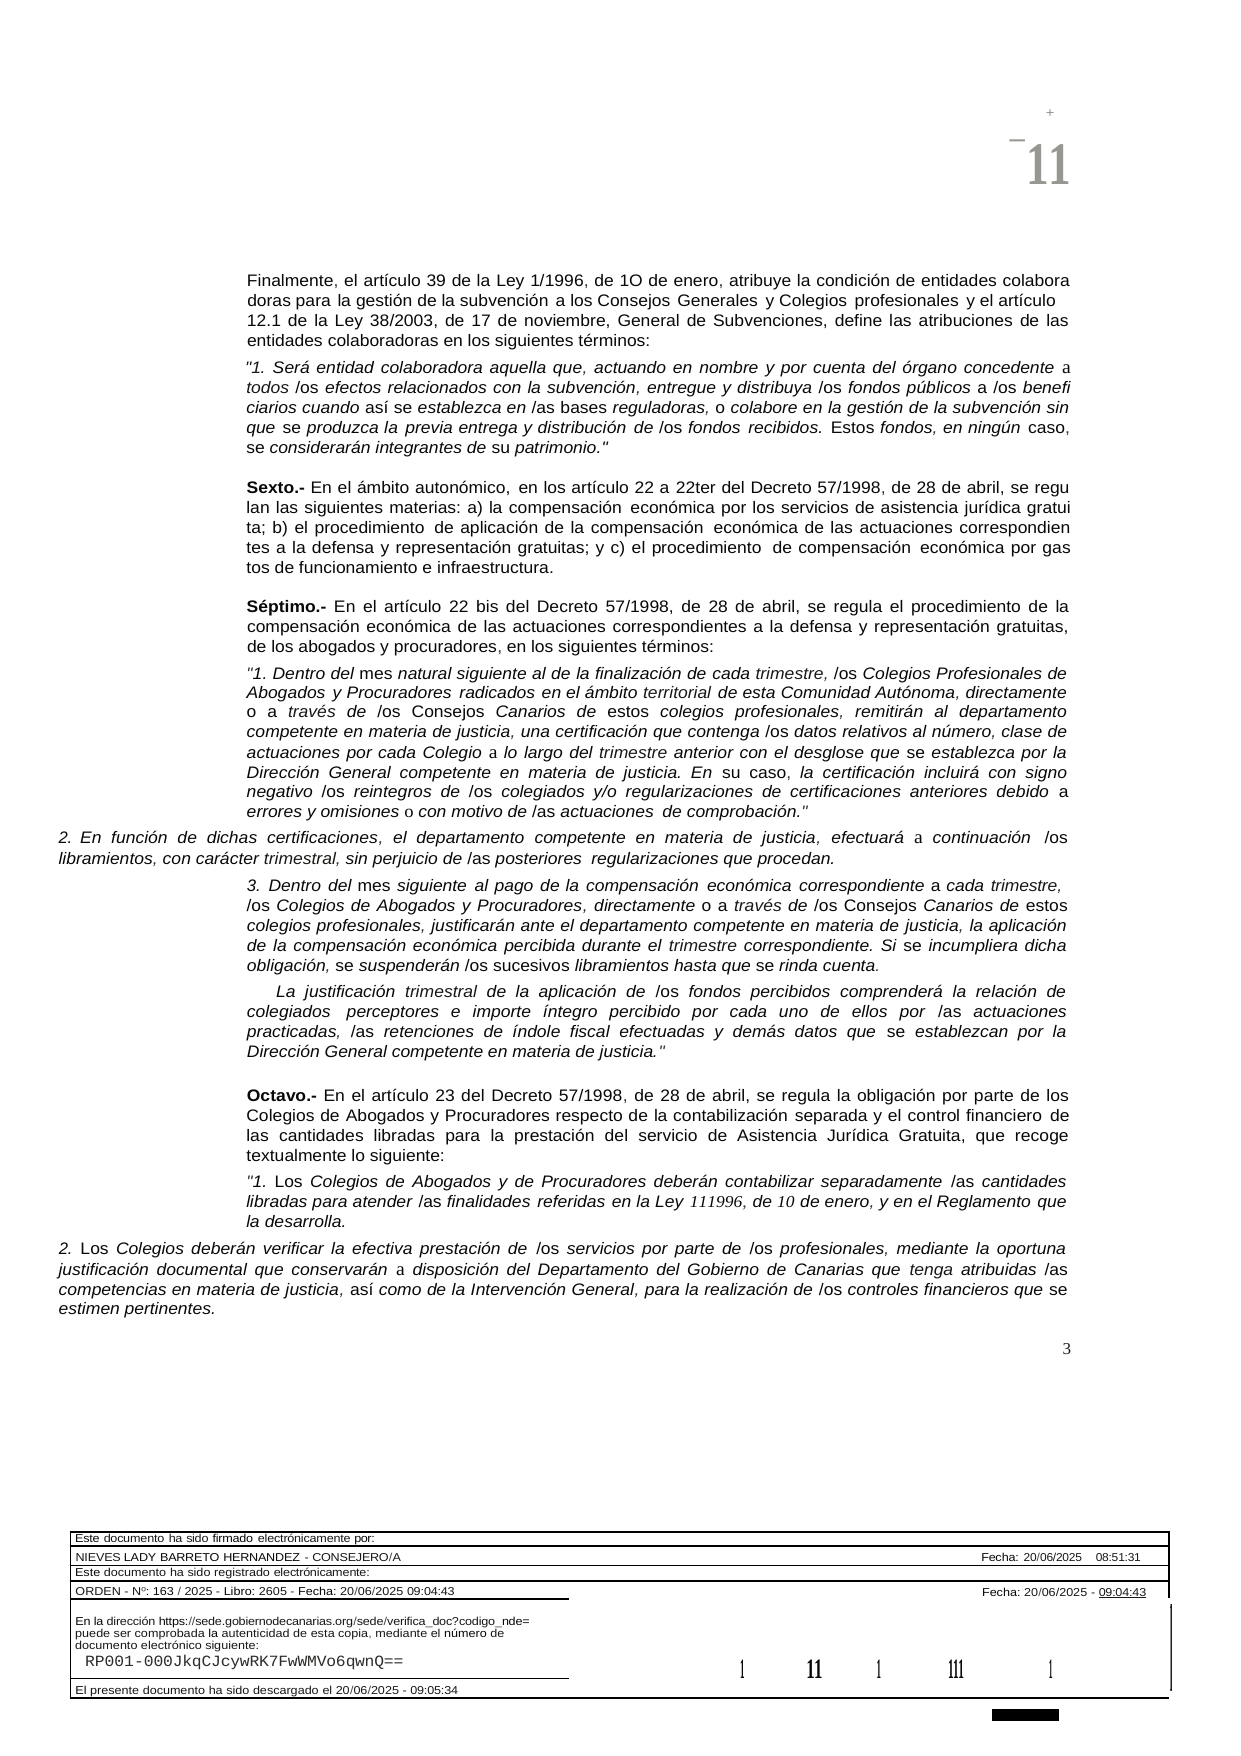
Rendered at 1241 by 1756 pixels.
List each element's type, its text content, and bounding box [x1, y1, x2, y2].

text Octavo.- En el artículo 23 del Decreto 57/1998, de 28 de abril, se regula la obligación por parte de los Colegios de Abogados y Procuradores respecto de la contabilización separada y el control financiero de las cantidades libradas para la prestación del servicio de Asistencia Jurídica Gratuita, que recoge textualmente lo siguiente: [246, 1086, 1070, 1164]
text "1. Dentro del mes natural siguiente al de la finalización de cada trimestre, /os Colegios Profesionales de Abogados y Procuradores radicados en el ámbito territorial de esta Comunidad Autónoma, directamente o a través de /os Consejos Canarios de estos colegios profesionales, remitirán al departamento competente en materia de justicia, una certificación que contenga /os datos relativos al número, clase de actuaciones por cada Colegio a lo largo del trimestre anterior con el desglose que se establezca por la Dirección General competente en materia de justicia. En su caso, la certificación incluirá con signo negativo /os reintegros de /os colegiados y/o regularizaciones de certificaciones anteriores debido a errores y omisiones o con motivo de /as actuaciones de comprobación." [246, 664, 1069, 821]
text "1. Será entidad colaboradora aquella que, actuando en nombre y por cuenta del órgano concedente a todos /os efectos relacionados con la subvención, entregue y distribuya /os fondos públicos a /os benefi­ ciarios cuando así se establezca en /as bases reguladoras, o colabore en la gestión de la subvención sin que se produzca la previa entrega y distribución de /os fondos recibidos. Estos fondos, en ningún caso, se considerarán integrantes de su patrimonio." [245, 356, 1071, 457]
text La justificación trimestral de la aplicación de /os fondos percibidos comprenderá la relación de colegiados perceptores e importe íntegro percibido por cada uno de ellos por /as actuaciones practicadas, /as retenciones de índole fiscal efectuadas y demás datos que se establezcan por la Dirección General competente en materia de justicia." [247, 982, 1068, 1061]
text 12.1 de la Ley 38/2003, de 17 de noviembre, General de Subvenciones, define las atribuciones de las entidades colaboradoras en los siguientes términos: [247, 311, 1070, 350]
text "1. Los Colegios de Abogados y de Procuradores deberán contabilizar separadamente /as cantidades libradas para atender /as finalidades referidas en la Ley 111996, de 10 de enero, y en el Reglamento que la desarrolla. [246, 1172, 1068, 1231]
text /os Colegios de Abogados y Procuradores, directamente o a través de /os Consejos Canarios de estos colegios profesionales, justificarán ante el departamento competente en materia de justicia, la aplicación de la compensación económica percibida durante el trimestre correspondiente. Si se incumpliera dicha obligación, se suspenderán /os sucesivos libramientos hasta que se rinda cuenta. [246, 896, 1068, 974]
text Sexto.- En el ámbito autonómico, en los artículo 22 a 22ter del Decreto 57/1998, de 28 de abril, se regu­ lan las siguientes materias: a) la compensación económica por los servicios de asistencia jurídica gratui­ ta; b) el procedimiento de aplicación de la compensación económica de las actuaciones correspondien­ tes a la defensa y representación gratuitas; y c) el procedimiento de compensación económica por gas­ tos de funcionamiento e infraestructura. [246, 478, 1071, 577]
text Séptimo.- En el artículo 22 bis del Decreto 57/1998, de 28 de abril, se regula el procedimiento de la compensación económica de las actuaciones correspondientes a la defensa y representación gratuitas, de los abogados y procuradores, en los siguientes términos: [246, 597, 1070, 656]
list Dentro del mes siguiente al pago de la compensación económica correspondiente a cada trimestre, [247, 876, 1182, 895]
list Los Colegios deberán verificar la efectiva prestación de /os servicios por parte de /os profesionales, mediante la oportuna justificación documental que conservarán a disposición del Departamento del Gobierno de Canarias que tenga atribuidas /as competencias en materia de justicia, así como de la Intervención General, para la realización de /os controles financieros que se estimen pertinentes. [58, 1239, 1068, 1318]
text Finalmente, el artículo 39 de la Ley 1/1996, de 1O de enero, atribuye la condición de entidades colabora­ doras para la gestión de la subvención a los Consejos Generales y Colegios profesionales y el artículo [247, 271, 1070, 310]
list En función de dichas certificaciones, el departamento competente en materia de justicia, efectuará a continuación /os libramientos, con carácter trimestral, sin perjuicio de /as posteriores regularizaciones que procedan. [58, 826, 1068, 868]
text 3 [58, 1339, 1071, 1358]
